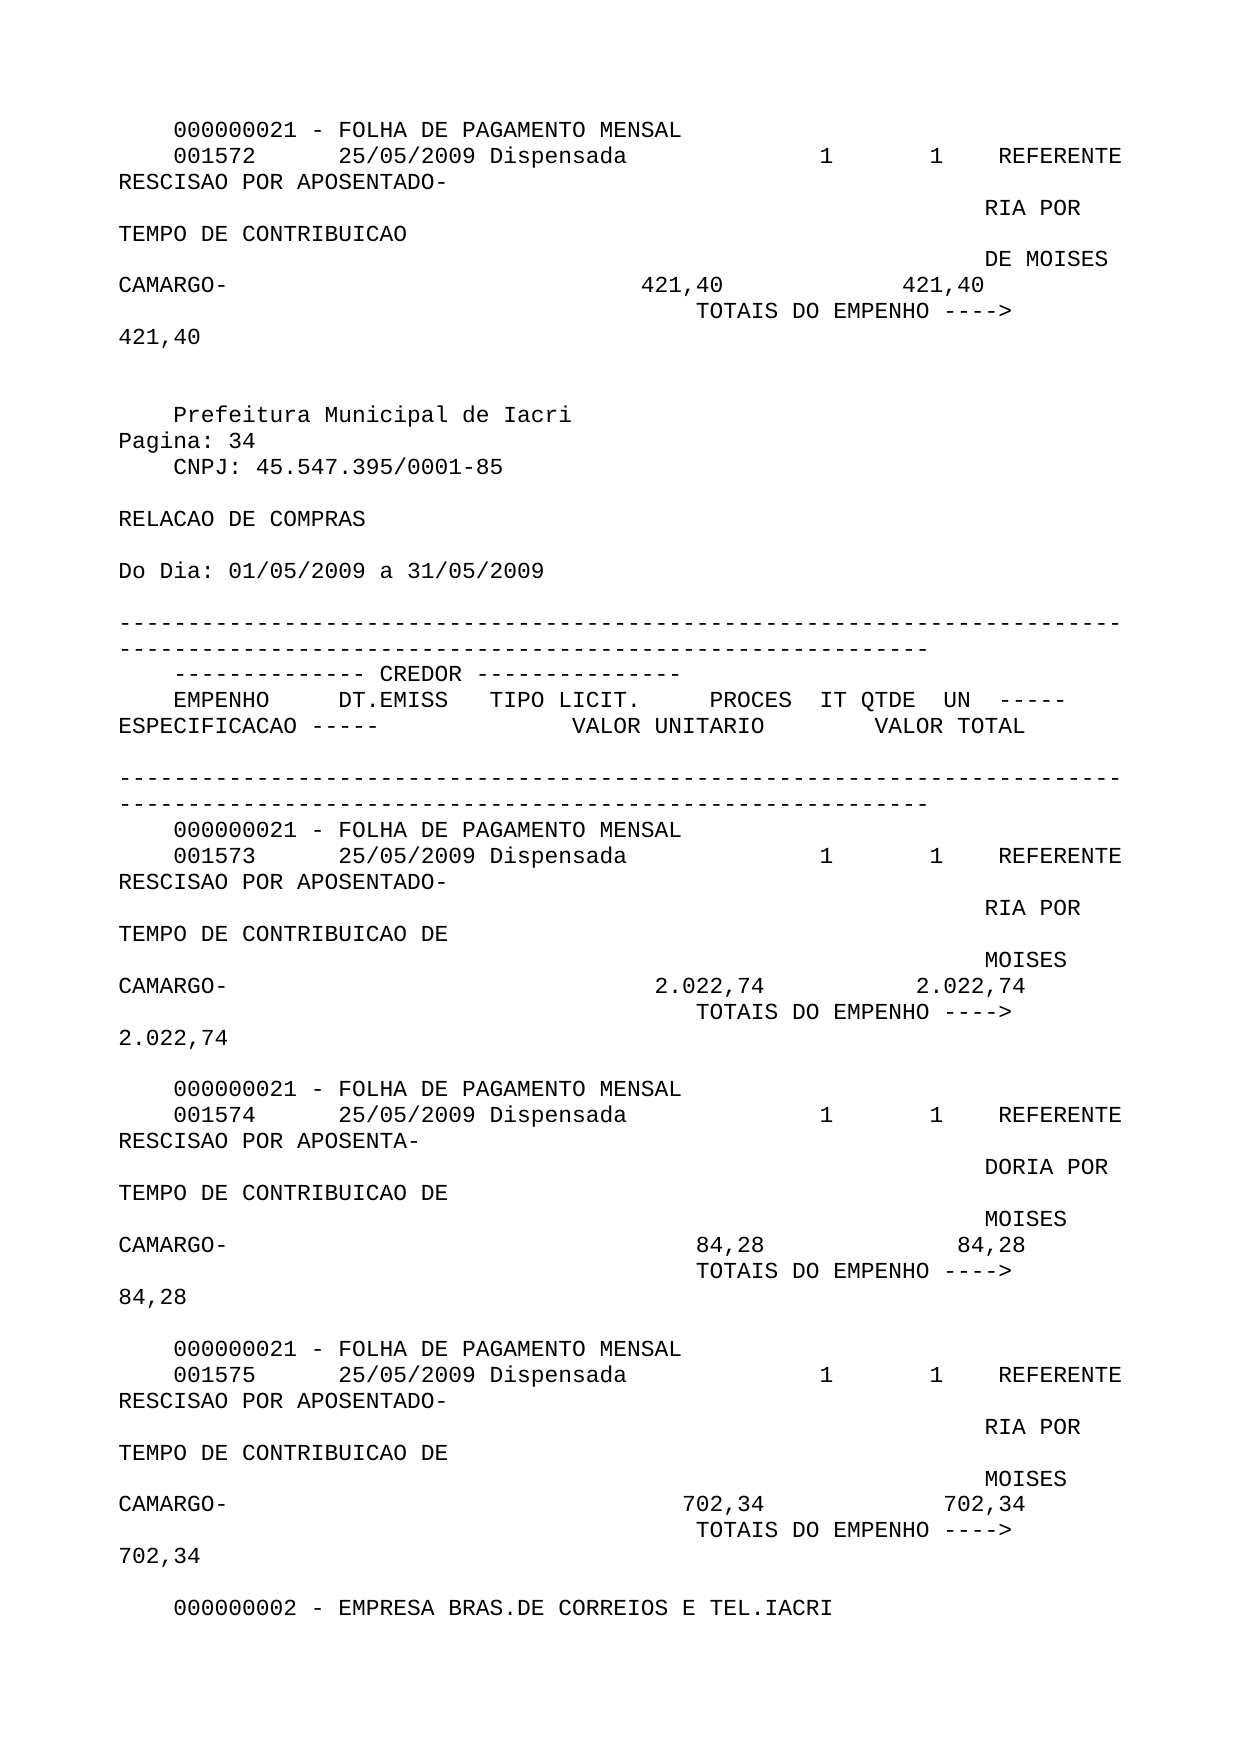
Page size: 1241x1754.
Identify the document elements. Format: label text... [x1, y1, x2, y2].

text RELACAO DE COMPRAS [118, 481, 1122, 533]
text 001574 25/05/2009 Dispensada 1 1 REFERENTE RESCISAO POR APOSENTA- [118, 1104, 1122, 1156]
text TOTAIS DO EMPENHO ----> 84,28 [118, 1259, 1122, 1311]
text ------------------------------------------------------------------------------------------------------------------------------------ [118, 741, 1122, 818]
text RIA POR TEMPO DE CONTRIBUICAO DE [118, 1415, 1122, 1467]
text 001575 25/05/2009 Dispensada 1 1 REFERENTE RESCISAO POR APOSENTADO- [118, 1363, 1122, 1415]
text EMPENHO DT.EMISS TIPO LICIT. PROCES IT QTDE UN ----- ESPECIFICACAO ----- VALOR UNITARIO VALOR TOTAL [118, 689, 1122, 741]
text DORIA POR TEMPO DE CONTRIBUICAO DE [118, 1156, 1122, 1207]
text 000000002 - EMPRESA BRAS.DE CORREIOS E TEL.IACRI [118, 1597, 1122, 1622]
text MOISES CAMARGO- 84,28 84,28 [118, 1207, 1122, 1259]
text TOTAIS DO EMPENHO ----> 421,40 [118, 300, 1122, 352]
text RIA POR TEMPO DE CONTRIBUICAO [118, 196, 1122, 248]
text 000000021 - FOLHA DE PAGAMENTO MENSAL [118, 1337, 1122, 1363]
text Do Dia: 01/05/2009 a 31/05/2009 [118, 533, 1122, 585]
text 000000021 - FOLHA DE PAGAMENTO MENSAL [118, 118, 1122, 144]
text MOISES CAMARGO- 702,34 702,34 [118, 1467, 1122, 1519]
text -------------- CREDOR --------------- [118, 663, 1122, 689]
text TOTAIS DO EMPENHO ----> 2.022,74 [118, 1000, 1122, 1052]
text 000000021 - FOLHA DE PAGAMENTO MENSAL [118, 818, 1122, 844]
text RIA POR TEMPO DE CONTRIBUICAO DE [118, 896, 1122, 948]
text MOISES CAMARGO- 2.022,74 2.022,74 [118, 948, 1122, 1000]
text 001572 25/05/2009 Dispensada 1 1 REFERENTE RESCISAO POR APOSENTADO- [118, 144, 1122, 196]
text 000000021 - FOLHA DE PAGAMENTO MENSAL [118, 1078, 1122, 1104]
text DE MOISES CAMARGO- 421,40 421,40 [118, 248, 1122, 300]
text CNPJ: 45.547.395/0001-85 [118, 455, 1122, 481]
text 001573 25/05/2009 Dispensada 1 1 REFERENTE RESCISAO POR APOSENTADO- [118, 844, 1122, 896]
text TOTAIS DO EMPENHO ----> 702,34 [118, 1519, 1122, 1571]
text ------------------------------------------------------------------------------------------------------------------------------------ [118, 585, 1122, 663]
text Prefeitura Municipal de Iacri Pagina: 34 [118, 403, 1122, 455]
